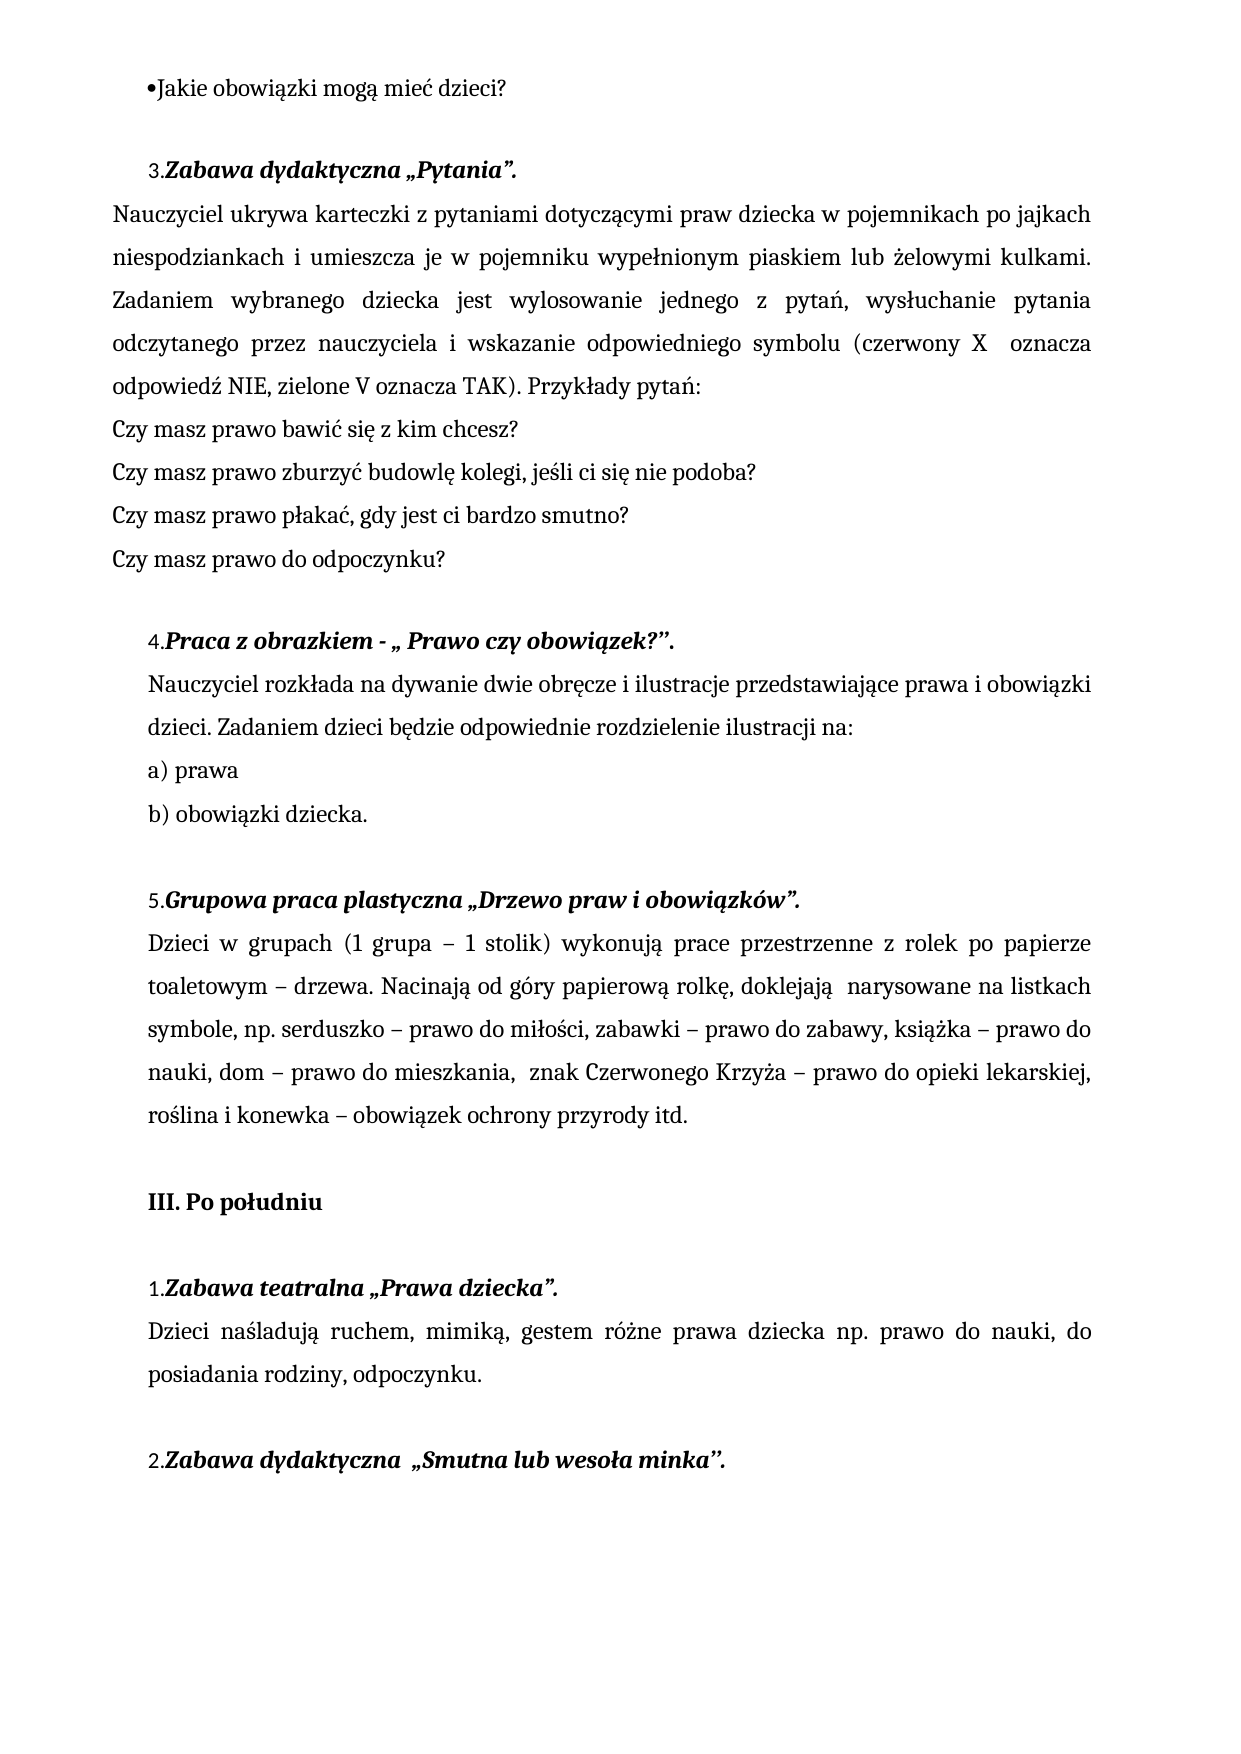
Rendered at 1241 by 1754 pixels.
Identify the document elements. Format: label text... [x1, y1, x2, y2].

text b) obowiązki dziecka. [148, 799, 1093, 828]
text Dzieci w grupach (1 grupa – 1 stolik) wykonują prace przestrzenne z rolek po papierze toaletowym – drzewa. Nacinają od góry papierową rolkę, doklejają narysowane na listkach symbole, np. serduszko – prawo do miłości, zabawki – prawo do zabawy, książka – prawo do nauki, dom – prawo do mieszkania, znak Czerwonego Krzyża – prawo do opieki lekarskiej, roślina i konewka – obowiązek ochrony przyrody itd. [148, 929, 1093, 1130]
text Czy masz prawo do odpoczynku? [112, 544, 1093, 573]
text Dzieci naśladują ruchem, mimiką, gestem różne prawa dziecka np. prawo do nauki, do posiadania rodziny, odpoczynku. [148, 1317, 1093, 1389]
list Jakie obowiązki mogą mieć dzieci? [148, 74, 1093, 102]
text Czy masz prawo zburzyć budowlę kolegi, jeśli ci się nie podoba? [112, 458, 1093, 487]
list Grupowa praca plastyczna „Drzewo praw i obowiązków”. [148, 886, 1093, 914]
list Zabawa teatralna „Prawa dziecka”. [148, 1274, 1093, 1303]
text Czy masz prawo bawić się z kim chcesz? [112, 415, 1093, 444]
text Czy masz prawo płakać, gdy jest ci bardzo smutno? [112, 501, 1093, 530]
list Praca z obrazkiem - „ Prawo czy obowiązek?’’. [148, 627, 1093, 656]
text a) prawa [148, 756, 1093, 785]
text Nauczyciel ukrywa karteczki z pytaniami dotyczącymi praw dziecka w pojemnikach po jajkach niespodziankach i umieszcza je w pojemniku wypełnionym piaskiem lub żelowymi kulkami. Zadaniem wybranego dziecka jest wylosowanie jednego z pytań, wysłuchanie pytania odczytanego przez nauczyciela i wskazanie odpowiedniego symbolu (czerwony X oznacza odpowiedź NIE, zielone V oznacza TAK). Przykłady pytań: [112, 199, 1093, 401]
list Zabawa dydaktyczna „Smutna lub wesoła minka’’. [148, 1446, 1093, 1475]
text Nauczyciel rozkłada na dywanie dwie obręcze i ilustracje przedstawiające prawa i obowiązki dzieci. Zadaniem dzieci będzie odpowiednie rozdzielenie ilustracji na: [148, 670, 1093, 742]
text III. Po południu [148, 1188, 1093, 1216]
list Zabawa dydaktyczna „Pytania”. [148, 156, 1093, 185]
